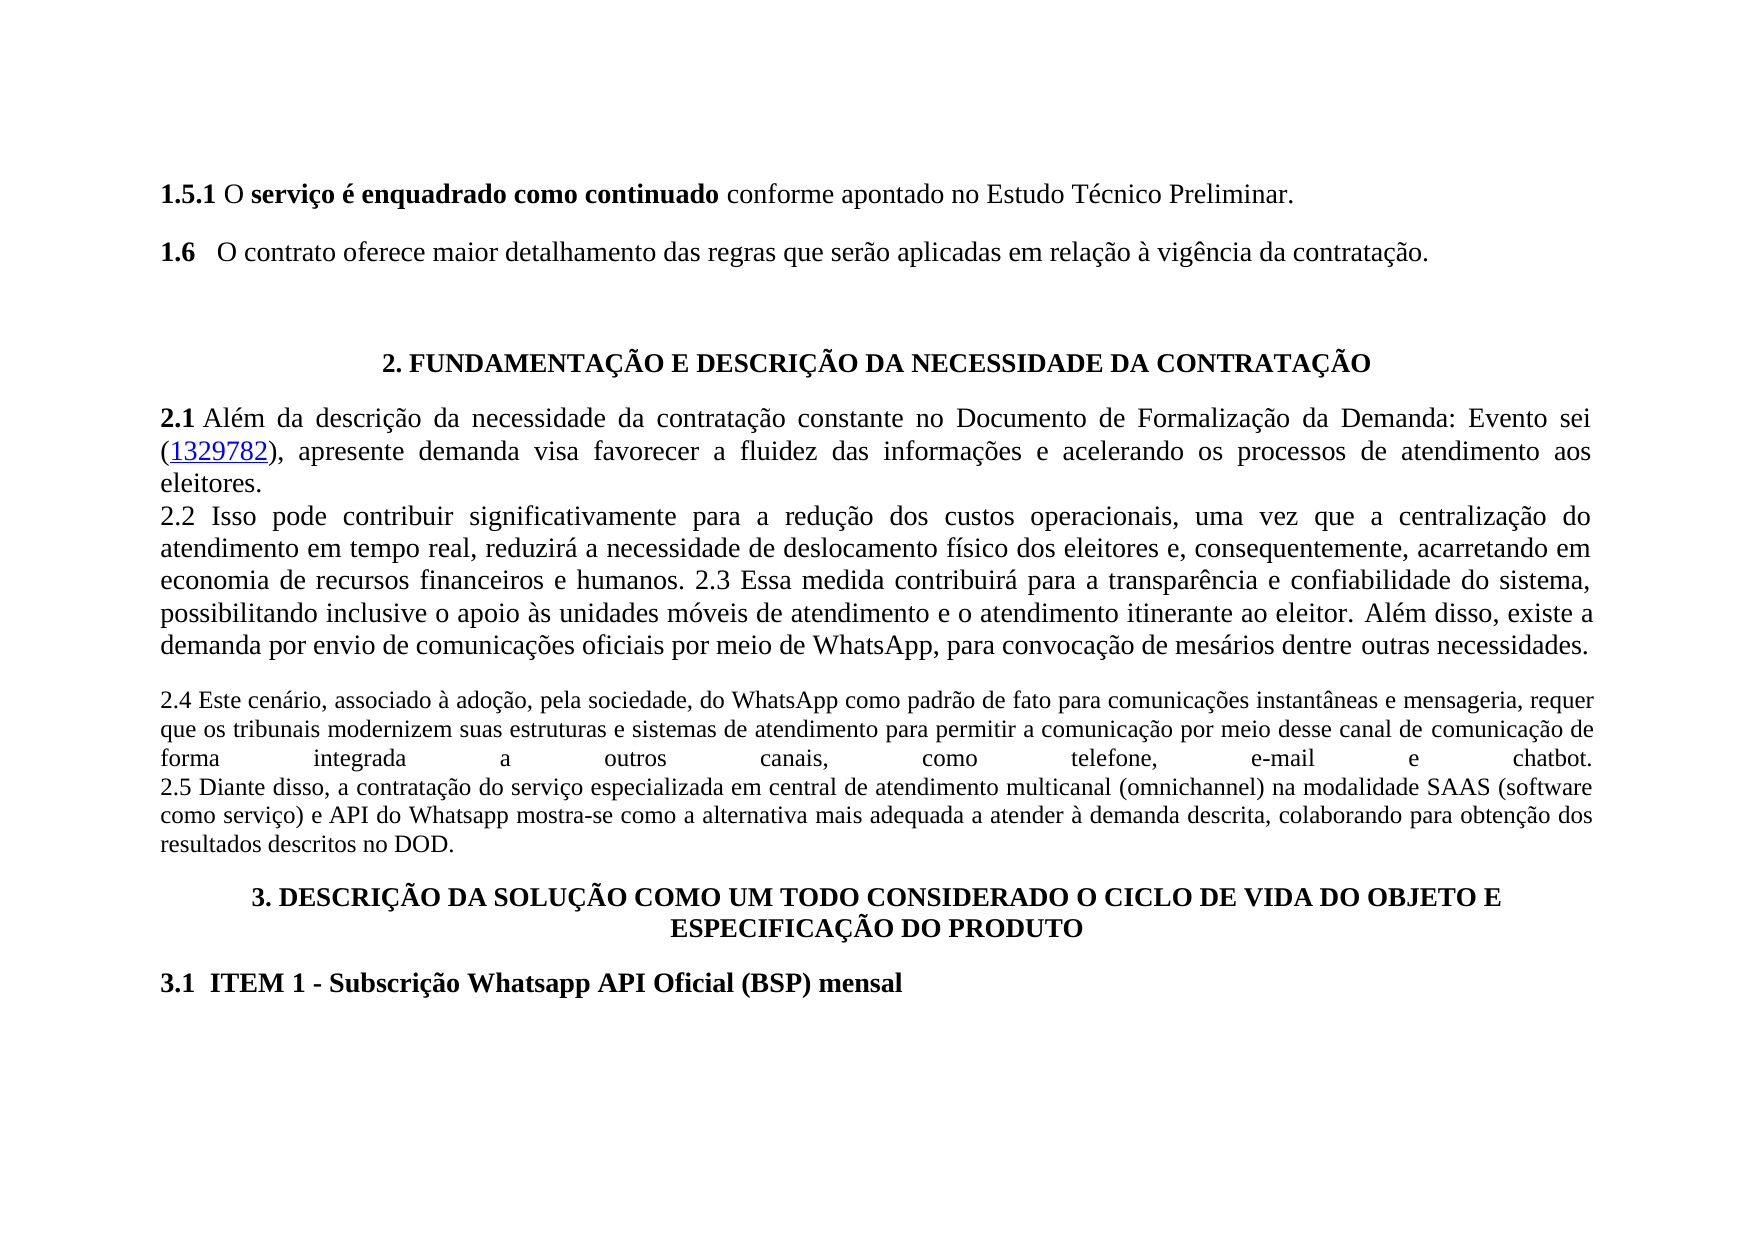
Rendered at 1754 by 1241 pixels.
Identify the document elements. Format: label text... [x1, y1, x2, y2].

text 2.1 Além da descrição da necessidade da contratação constante no Documento de Formalização da Demanda: Evento sei (1329782), apresente demanda visa favorecer a fluidez das informações e acelerando os processos de atendimento aos eleitores. 2.2 Isso pode contribuir significativamente para a redução dos custos operacionais, uma vez que a centralização do atendimento em tempo real, reduzirá a necessidade de deslocamento físico dos eleitores e, consequentemente, acarretando em economia de recursos financeiros e humanos. 2.3 Essa medida contribuirá para a transparência e confiabilidade do sistema, possibilitando inclusive o apoio às unidades móveis de atendimento e o atendimento itinerante ao eleitor. Além disso, existe a demanda por envio de comunicações oficiais por meio de WhatsApp, para convocação de mesários dentre outras necessidades. [160, 401, 1594, 661]
text 2.4 Este cenário, associado à adoção, pela sociedade, do WhatsApp como padrão de fato para comunicações instantâneas e mensageria, requer que os tribunais modernizem suas estruturas e sistemas de atendimento para permitir a comunicação por meio desse canal de comunicação de forma integrada a outros canais, como telefone, e-mail e chatbot. 2.5 Diante disso, a contratação do serviço especializada em central de atendimento multicanal (omnichannel) na modalidade SAAS (software como serviço) e API do Whatsapp mostra-se como a alternativa mais adequada a atender à demanda descrita, colaborando para obtenção dos resultados descritos no DOD. [160, 686, 1594, 858]
text 3.1 ITEM 1 - Subscrição Whatsapp API Oficial (BSP) mensal [160, 966, 1594, 998]
text 3. DESCRIÇÃO DA SOLUÇÃO COMO UM TODO CONSIDERADO O CICLO DE VIDA DO OBJETO E ESPECIFICAÇÃO DO PRODUTO [148, 881, 1606, 943]
text 1.5.1 O serviço é enquadrado como continuado conforme apontado no Estudo Técnico Preliminar. [160, 177, 1594, 209]
text 1.6 O contrato oferece maior detalhamento das regras que serão aplicadas em relação à vigência da contratação. [160, 234, 1594, 267]
text 2. FUNDAMENTAÇÃO E DESCRIÇÃO DA NECESSIDADE DA CONTRATAÇÃO [148, 347, 1606, 378]
